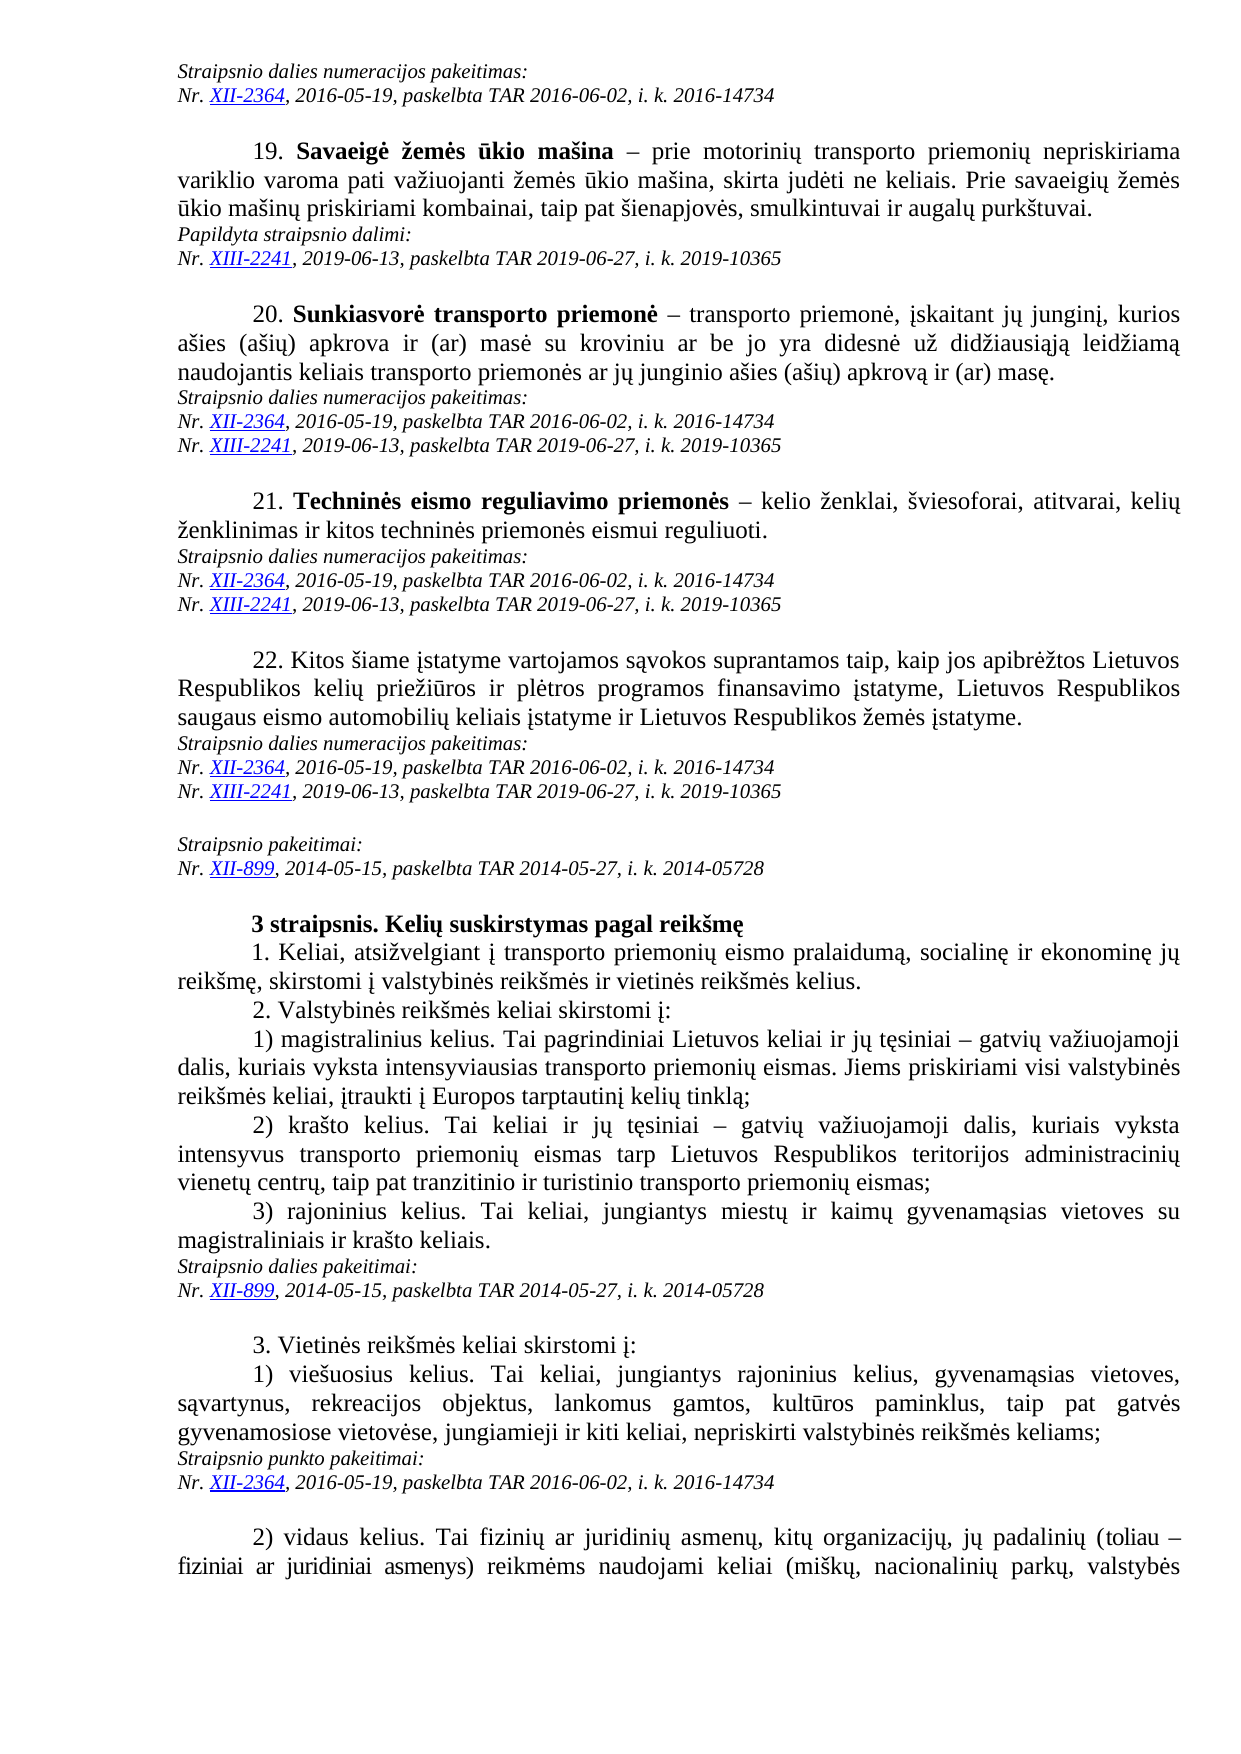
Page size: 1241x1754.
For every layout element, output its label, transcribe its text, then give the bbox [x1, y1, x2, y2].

text 22. Kitos šiame įstatyme vartojamos sąvokos suprantamos taip, kaip jos apibrėžtos Lietuvos Respublikos kelių priežiūros ir plėtros programos finansavimo įstatyme, Lietuvos Respublikos saugaus eismo automobilių keliais įstatyme ir Lietuvos Respublikos žemės įstatyme. [177, 645, 1181, 731]
text Nr. XIII-2241, 2019-06-13, paskelbta TAR 2019-06-27, i. k. 2019-10365 [177, 433, 1181, 457]
text 21. Techninės eismo reguliavimo priemonės – kelio ženklai, šviesoforai, atitvarai, kelių ženklinimas ir kitos techninės priemonės eismui reguliuoti. [177, 486, 1181, 544]
text Nr. XIII-2241, 2019-06-13, paskelbta TAR 2019-06-27, i. k. 2019-10365 [177, 246, 1181, 270]
text Nr. XII-899, 2014-05-15, paskelbta TAR 2014-05-27, i. k. 2014-05728 [177, 856, 1181, 880]
text Nr. XII-2364, 2016-05-19, paskelbta TAR 2016-06-02, i. k. 2016-14734 [177, 83, 1181, 107]
text 2) krašto kelius. Tai keliai ir jų tęsiniai – gatvių važiuojamoji dalis, kuriais vyksta intensyvus transporto priemonių eismas tarp Lietuvos Respublikos teritorijos administracinių vienetų centrų, taip pat tranzitinio ir turistinio transporto priemonių eismas; [177, 1110, 1181, 1196]
text 3. Vietinės reikšmės keliai skirstomi į: [177, 1331, 1181, 1359]
text Straipsnio dalies numeracijos pakeitimas: [177, 385, 1181, 409]
text 3) rajoninius kelius. Tai keliai, jungiantys miestų ir kaimų gyvenamąsias vietoves su magistraliniais ir krašto keliais. [177, 1196, 1181, 1254]
text 1) magistralinius kelius. Tai pagrindiniai Lietuvos keliai ir jų tęsiniai – gatvių važiuojamoji dalis, kuriais vyksta intensyviausias transporto priemonių eismas. Jiems priskiriami visi valstybinės reikšmės keliai, įtraukti į Europos tarptautinį kelių tinklą; [177, 1024, 1181, 1110]
text 20. Sunkiasvorė transporto priemonė – transporto priemonė, įskaitant jų junginį, kurios ašies (ašių) apkrova ir (ar) masė su kroviniu ar be jo yra didesnė už didžiausiąją leidžiamą naudojantis keliais transporto priemonės ar jų junginio ašies (ašių) apkrovą ir (ar) masę. [177, 299, 1181, 385]
text 2) vidaus kelius. Tai fizinių ar juridinių asmenų, kitų organizacijų, jų padalinių (toliau – fiziniai ar juridiniai asmenys) reikmėms naudojami keliai (miškų, nacionalinių parkų, valstybės [177, 1522, 1181, 1580]
text 2. Valstybinės reikšmės keliai skirstomi į: [177, 995, 1181, 1024]
text Nr. XII-2364, 2016-05-19, paskelbta TAR 2016-06-02, i. k. 2016-14734 [177, 409, 1181, 433]
text Straipsnio punkto pakeitimai: [177, 1446, 1181, 1470]
text Straipsnio dalies numeracijos pakeitimas: [177, 731, 1181, 755]
text 3 straipsnis. Kelių suskirstymas pagal reikšmę [177, 909, 1181, 937]
text Straipsnio dalies pakeitimai: [177, 1254, 1181, 1278]
text Straipsnio pakeitimai: [177, 832, 1181, 856]
text Papildyta straipsnio dalimi: [177, 222, 1181, 246]
text Nr. XII-2364, 2016-05-19, paskelbta TAR 2016-06-02, i. k. 2016-14734 [177, 1470, 1181, 1494]
text Straipsnio dalies numeracijos pakeitimas: [177, 544, 1181, 568]
text 1. Keliai, atsižvelgiant į transporto priemonių eismo pralaidumą, socialinę ir ekonominę jų reikšmę, skirstomi į valstybinės reikšmės ir vietinės reikšmės kelius. [177, 937, 1181, 995]
text 1) viešuosius kelius. Tai keliai, jungiantys rajoninius kelius, gyvenamąsias vietoves, sąvartynus, rekreacijos objektus, lankomus gamtos, kultūros paminklus, taip pat gatvės gyvenamosiose vietovėse, jungiamieji ir kiti keliai, nepriskirti valstybinės reikšmės keliams; [177, 1359, 1181, 1446]
text Straipsnio dalies numeracijos pakeitimas: [177, 59, 1181, 83]
text Nr. XIII-2241, 2019-06-13, paskelbta TAR 2019-06-27, i. k. 2019-10365 [177, 779, 1181, 803]
text Nr. XII-2364, 2016-05-19, paskelbta TAR 2016-06-02, i. k. 2016-14734 [177, 755, 1181, 779]
text Nr. XII-2364, 2016-05-19, paskelbta TAR 2016-06-02, i. k. 2016-14734 [177, 568, 1181, 592]
text Nr. XII-899, 2014-05-15, paskelbta TAR 2014-05-27, i. k. 2014-05728 [177, 1278, 1181, 1302]
text Nr. XIII-2241, 2019-06-13, paskelbta TAR 2019-06-27, i. k. 2019-10365 [177, 592, 1181, 616]
text 19. Savaeigė žemės ūkio mašina – prie motorinių transporto priemonių nepriskiriama variklio varoma pati važiuojanti žemės ūkio mašina, skirta judėti ne keliais. Prie savaeigių žemės ūkio mašinų priskiriami kombainai, taip pat šienapjovės, smulkintuvai ir augalų purkštuvai. [177, 136, 1181, 222]
